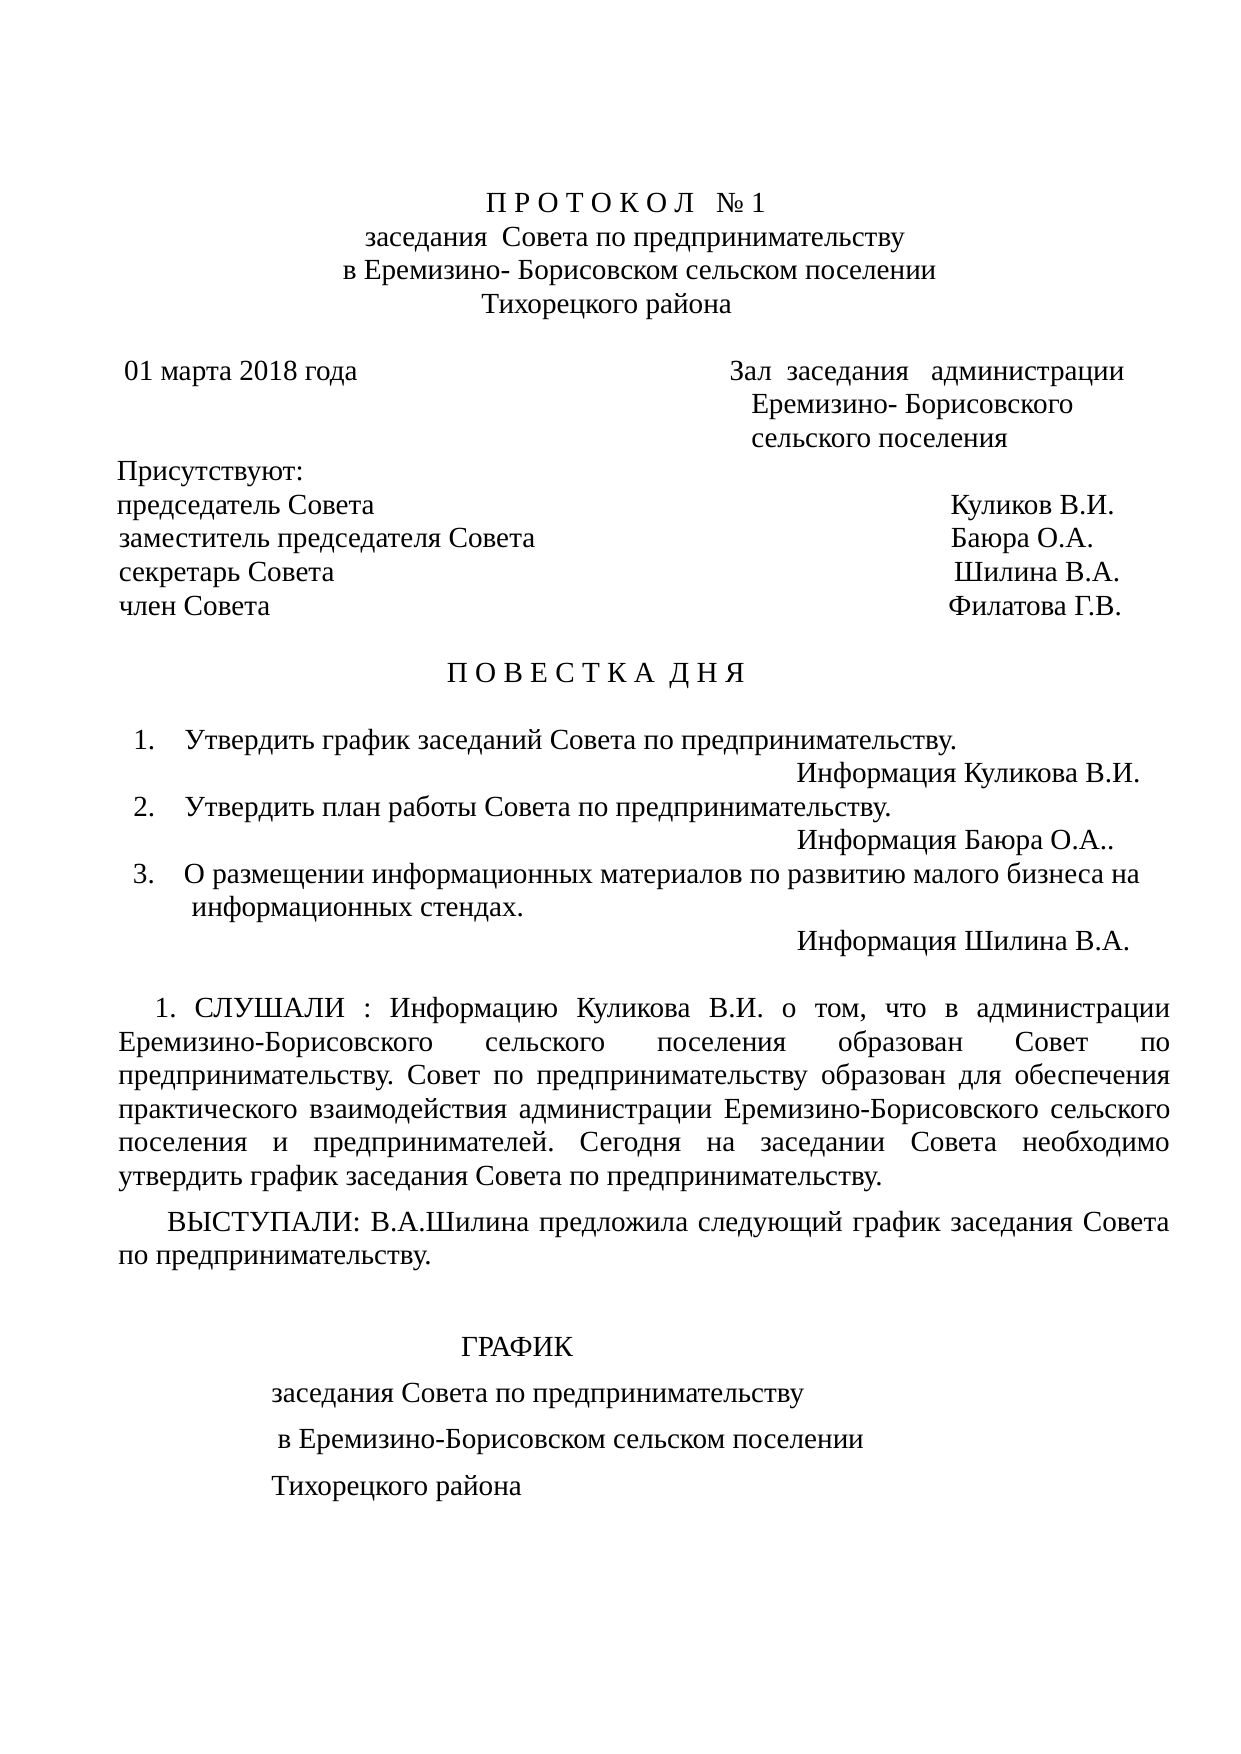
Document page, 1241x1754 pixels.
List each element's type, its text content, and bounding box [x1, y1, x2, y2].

text Еремизино- Борисовского [51, 386, 1171, 420]
text 1. Утвердить график заседаний Совета по предпринимательству. [0, 722, 1171, 755]
text председатель Совета Куликов В.И. [51, 487, 1171, 521]
text Тихорецкого района [118, 1468, 1171, 1501]
text Тихорецкого района [51, 286, 1171, 319]
text член Совета Филатова Г.В. [0, 588, 1171, 621]
text ВЫСТУПАЛИ: В.А.Шилина предложила следующий график заседания Совета по предпринимательству. [118, 1204, 1171, 1271]
text в Еремизино-Борисовском сельском поселении [118, 1422, 1171, 1455]
text заседания Совета по предпринимательству [51, 219, 1171, 252]
text 2. Утвердить план работы Совета по предпринимательству. [0, 789, 1171, 822]
text П Р О Т О К О Л № 1 [51, 185, 1171, 219]
text секретарь Совета Шилина В.А. [0, 554, 1171, 588]
text П О В Е С Т К А Д Н Я [0, 655, 1171, 688]
text Присутствуют: [51, 453, 1171, 487]
text заместитель председателя Совета Баюра О.А. [0, 521, 1171, 554]
text Информация Куликова В.И. [118, 755, 1171, 789]
text 1. СЛУШАЛИ : Информацию Куликова В.И. о том, что в администрации Еремизино-Борисовского сельского поселения образован Совет по предпринимательству. Совет по предпринимательству образован для обеспечения практического взаимодействия администрации Еремизино-Борисовского сельского поселения и предпринимателей. Сегодня на заседании Совета необходимо утвердить график заседания Совета по предпринимательству. [118, 990, 1171, 1191]
text ГРАФИК [118, 1329, 1171, 1363]
text 3. О размещении информационных материалов по развитию малого бизнеса на [118, 856, 1171, 889]
text сельского поселения [51, 420, 1171, 453]
text в Еремизино- Борисовском сельском поселении [51, 252, 1171, 286]
text информационных стендах. [0, 889, 1171, 923]
text Информация Шилина В.А. [0, 923, 1171, 957]
text заседания Совета по предпринимательству [118, 1376, 1171, 1409]
text Информация Баюра О.А.. [0, 822, 1171, 856]
text 01 марта 2018 года Зал заседания администрации [51, 353, 1171, 386]
